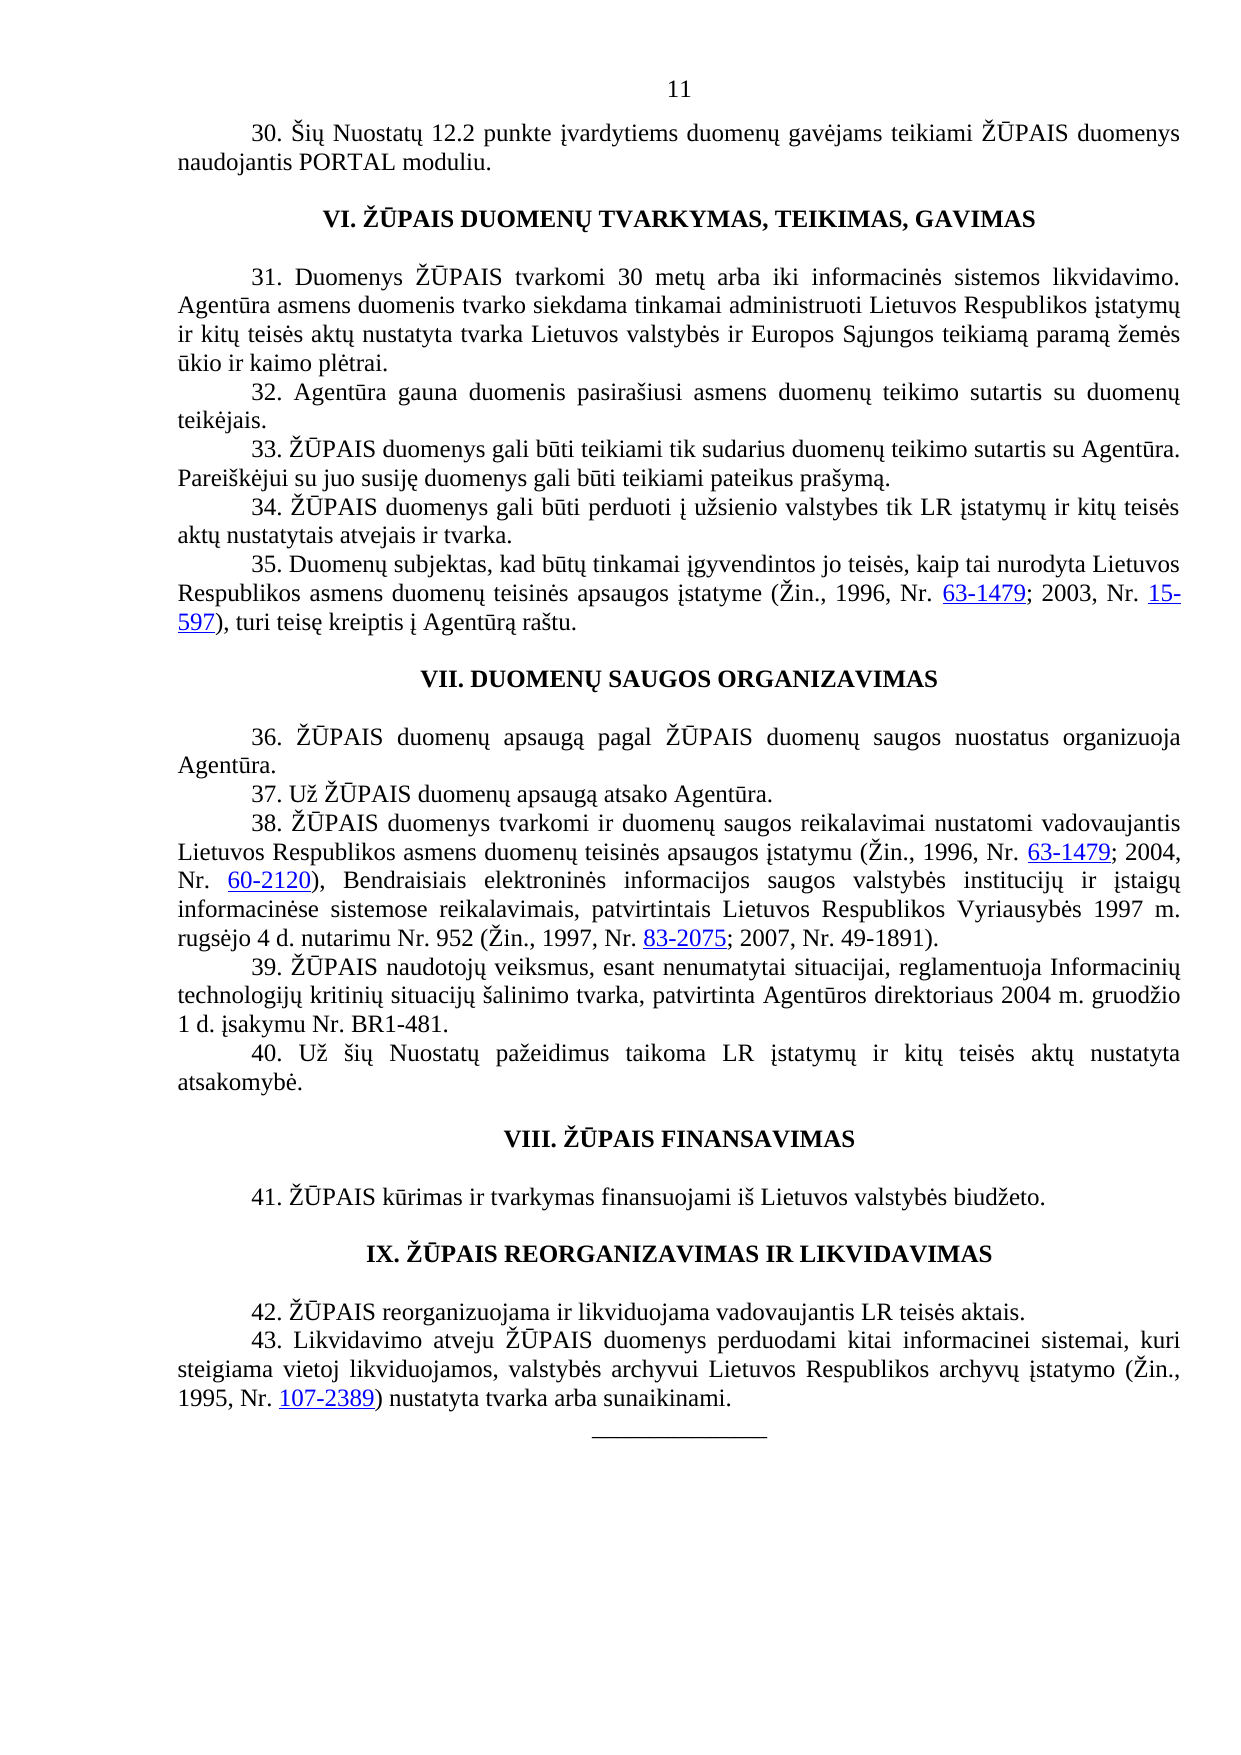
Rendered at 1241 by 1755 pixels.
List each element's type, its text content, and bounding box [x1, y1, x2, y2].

text VIII. ŽŪPAIS FINANSAVIMAS [177, 1124, 1181, 1153]
text 42. ŽŪPAIS reorganizuojama ir likviduojama vadovaujantis LR teisės aktais. [177, 1297, 1181, 1326]
text ______________ [177, 1412, 1181, 1441]
text 43. Likvidavimo atveju ŽŪPAIS duomenys perduodami kitai informacinei sistemai, kuri steigiama vietoj likviduojamos, valstybės archyvui Lietuvos Respublikos archyvų įstatymo (Žin., 1995, Nr. 107-2389) nustatyta tvarka arba sunaikinami. [177, 1326, 1181, 1412]
text 33. ŽŪPAIS duomenys gali būti teikiami tik sudarius duomenų teikimo sutartis su Agentūra. Pareiškėjui su juo susiję duomenys gali būti teikiami pateikus prašymą. [177, 434, 1181, 492]
text VII. DUOMENŲ SAUGOS ORGANIZAVIMAS [177, 664, 1181, 693]
text 36. ŽŪPAIS duomenų apsaugą pagal ŽŪPAIS duomenų saugos nuostatus organizuoja Agentūra. [177, 722, 1181, 779]
text 38. ŽŪPAIS duomenys tvarkomi ir duomenų saugos reikalavimai nustatomi vadovaujantis Lietuvos Respublikos asmens duomenų teisinės apsaugos įstatymu (Žin., 1996, Nr. 63-1479; 2004, Nr. 60-2120), Bendraisiais elektroninės informacijos saugos valstybės institucijų ir įstaigų informacinėse sistemose reikalavimais, patvirtintais Lietuvos Respublikos Vyriausybės 1997 m. rugsėjo 4 d. nutarimu Nr. 952 (Žin., 1997, Nr. 83-2075; 2007, Nr. 49-1891). [177, 808, 1181, 952]
text 34. ŽŪPAIS duomenys gali būti perduoti į užsienio valstybes tik LR įstatymų ir kitų teisės aktų nustatytais atvejais ir tvarka. [177, 492, 1181, 549]
text 39. ŽŪPAIS naudotojų veiksmus, esant nenumatytai situacijai, reglamentuoja Informacinių technologijų kritinių situacijų šalinimo tvarka, patvirtinta Agentūros direktoriaus 2004 m. gruodžio 1 d. įsakymu Nr. BR1-481. [177, 952, 1181, 1038]
text 41. ŽŪPAIS kūrimas ir tvarkymas finansuojami iš Lietuvos valstybės biudžeto. [177, 1182, 1181, 1211]
text 35. Duomenų subjektas, kad būtų tinkamai įgyvendintos jo teisės, kaip tai nurodyta Lietuvos Respublikos asmens duomenų teisinės apsaugos įstatyme (Žin., 1996, Nr. 63-1479; 2003, Nr. 15-597), turi teisę kreiptis į Agentūrą raštu. [177, 549, 1181, 636]
text 30. Šių Nuostatų 12.2 punkte įvardytiems duomenų gavėjams teikiami ŽŪPAIS duomenys naudojantis PORTAL moduliu. [177, 118, 1181, 176]
text 32. Agentūra gauna duomenis pasirašiusi asmens duomenų teikimo sutartis su duomenų teikėjais. [177, 377, 1181, 434]
text VI. ŽŪPAIS DUOMENŲ TVARKYMAS, TEIKIMAS, GAVIMAS [177, 204, 1181, 233]
text 40. Už šių Nuostatų pažeidimus taikoma LR įstatymų ir kitų teisės aktų nustatyta atsakomybė. [177, 1038, 1181, 1096]
text 37. Už ŽŪPAIS duomenų apsaugą atsako Agentūra. [177, 779, 1181, 808]
text 31. Duomenys ŽŪPAIS tvarkomi 30 metų arba iki informacinės sistemos likvidavimo. Agentūra asmens duomenis tvarko siekdama tinkamai administruoti Lietuvos Respublikos įstatymų ir kitų teisės aktų nustatyta tvarka Lietuvos valstybės ir Europos Sąjungos teikiamą paramą žemės ūkio ir kaimo plėtrai. [177, 262, 1181, 377]
text IX. ŽŪPAIS REORGANIZAVIMAS IR LIKVIDAVIMAS [177, 1239, 1181, 1268]
